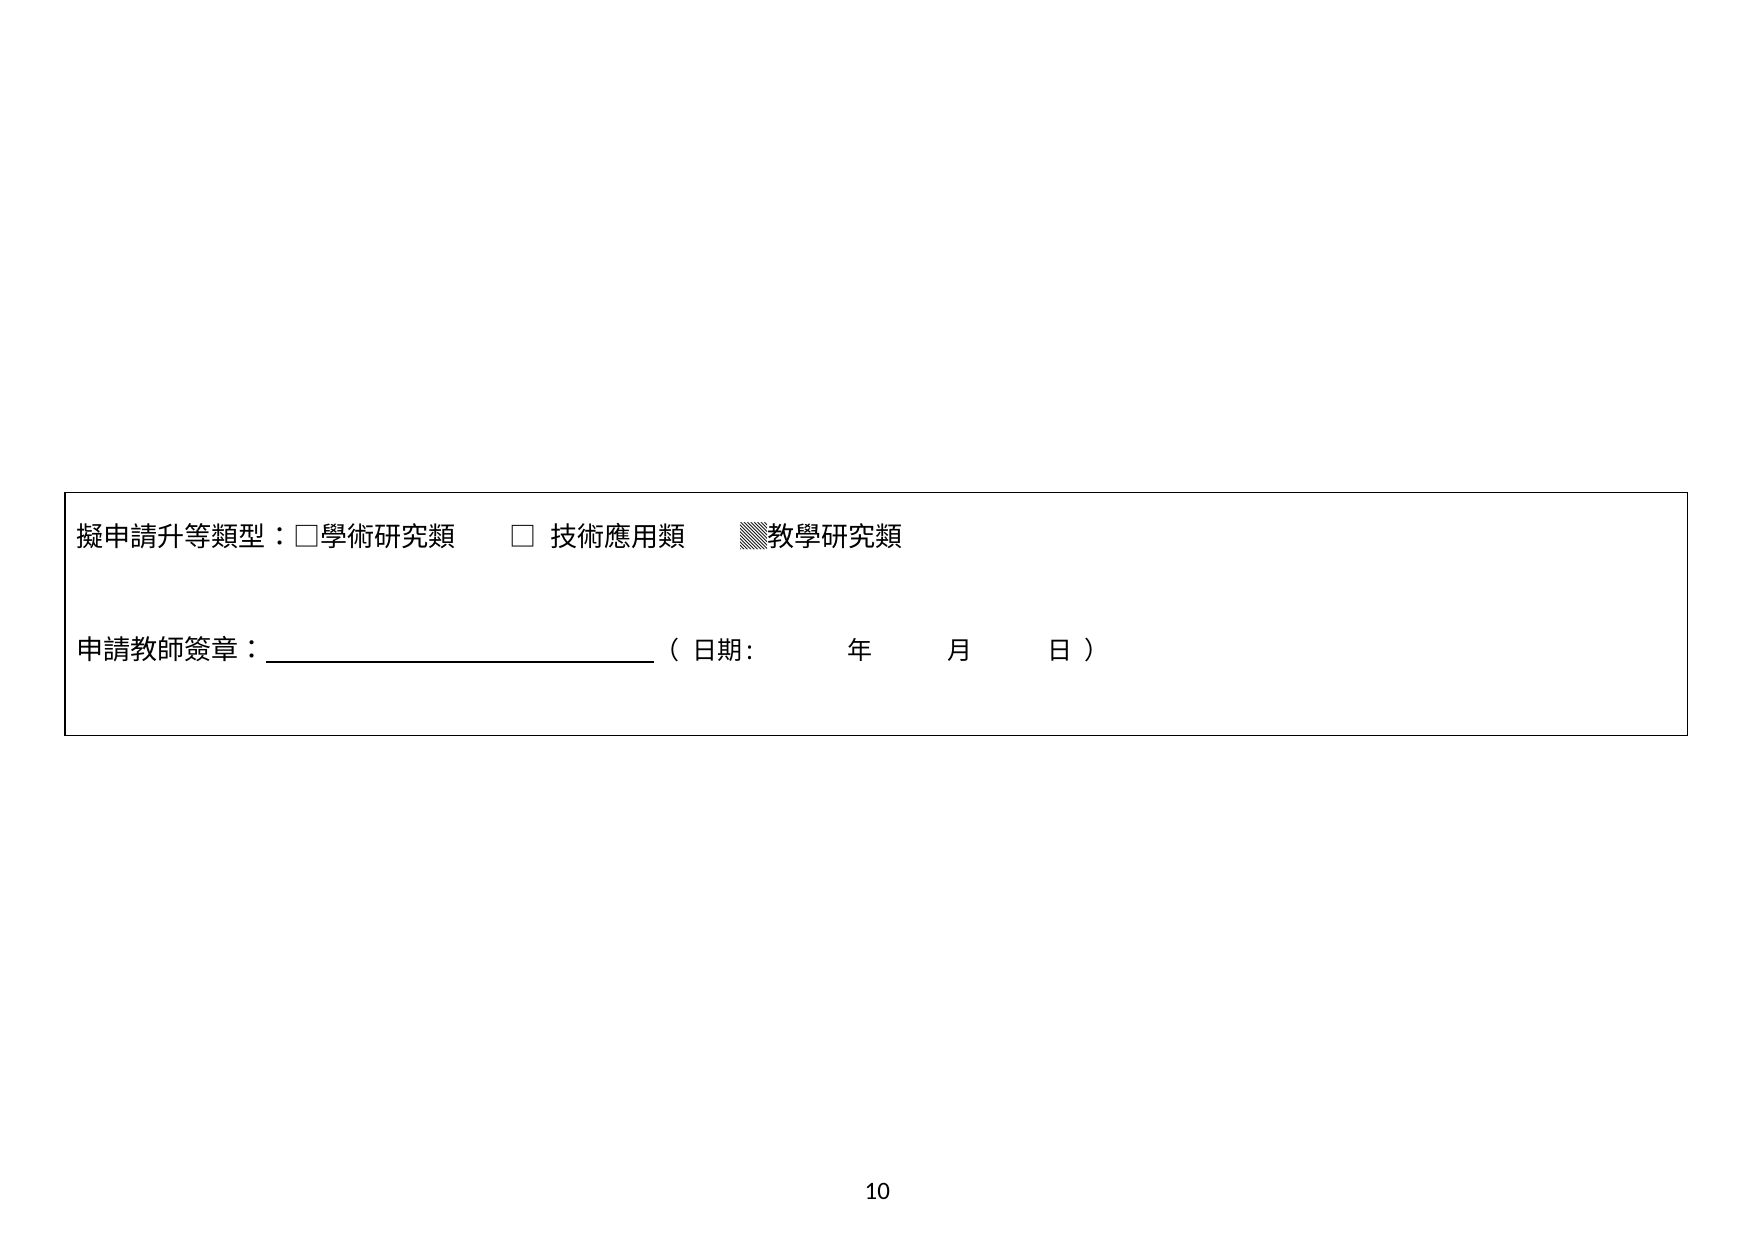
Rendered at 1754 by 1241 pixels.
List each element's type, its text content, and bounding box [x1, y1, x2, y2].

table_cell 擬申請升等類型：□學術研究類 □ 技術應用類 ▓教學研究類 申請教師簽章： （ 日期: 年 月 日 ） [66, 493, 1687, 735]
